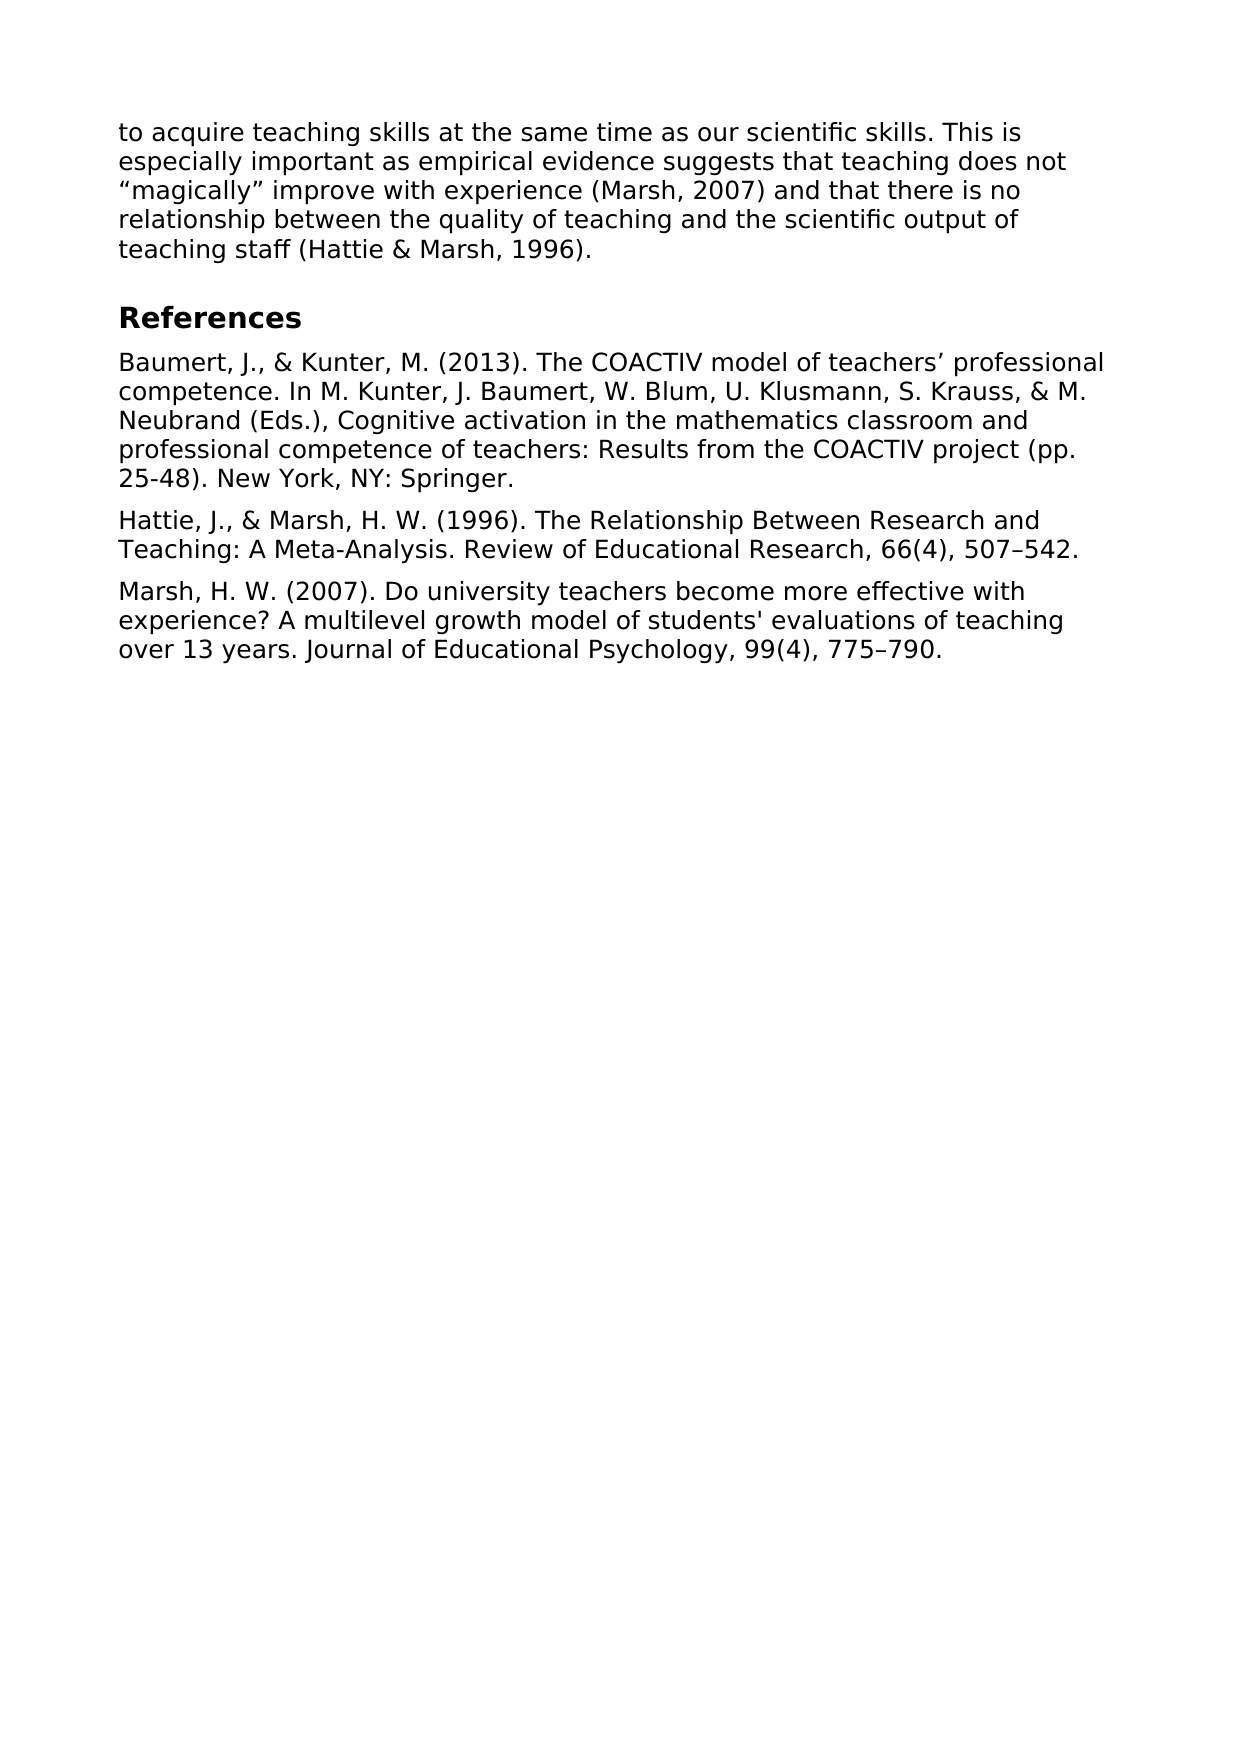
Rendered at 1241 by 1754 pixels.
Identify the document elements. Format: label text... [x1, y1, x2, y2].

text Marsh, H. W. (2007). Do university teachers become more effective with experience? A multilevel growth model of students' evaluations of teaching over 13 years. Journal of Educational Psychology, 99(4), 775–790. [118, 577, 1122, 664]
subtitle References [118, 301, 1122, 335]
text Hattie, J., & Marsh, H. W. (1996). The Relationship Between Research and Teaching: A Meta-Analysis. Review of Educational Research, 66(4), 507–542. [118, 506, 1122, 564]
text Baumert, J., & Kunter, M. (2013). The COACTIV model of teachers’ professional competence. In M. Kunter, J. Baumert, W. Blum, U. Klusmann, S. Krauss, & M. Neubrand (Eds.), Cognitive activation in the mathematics classroom and professional competence of teachers: Results from the COACTIV project (pp. 25-48). New York, NY: Springer. [118, 348, 1122, 494]
text to acquire teaching skills at the same time as our scientific skills. This is especially important as empirical evidence suggests that teaching does not “magically” improve with experience (Marsh, 2007) and that there is no relationship between the quality of teaching and the scientific output of teaching staff (Hattie & Marsh, 1996). [118, 118, 1122, 264]
